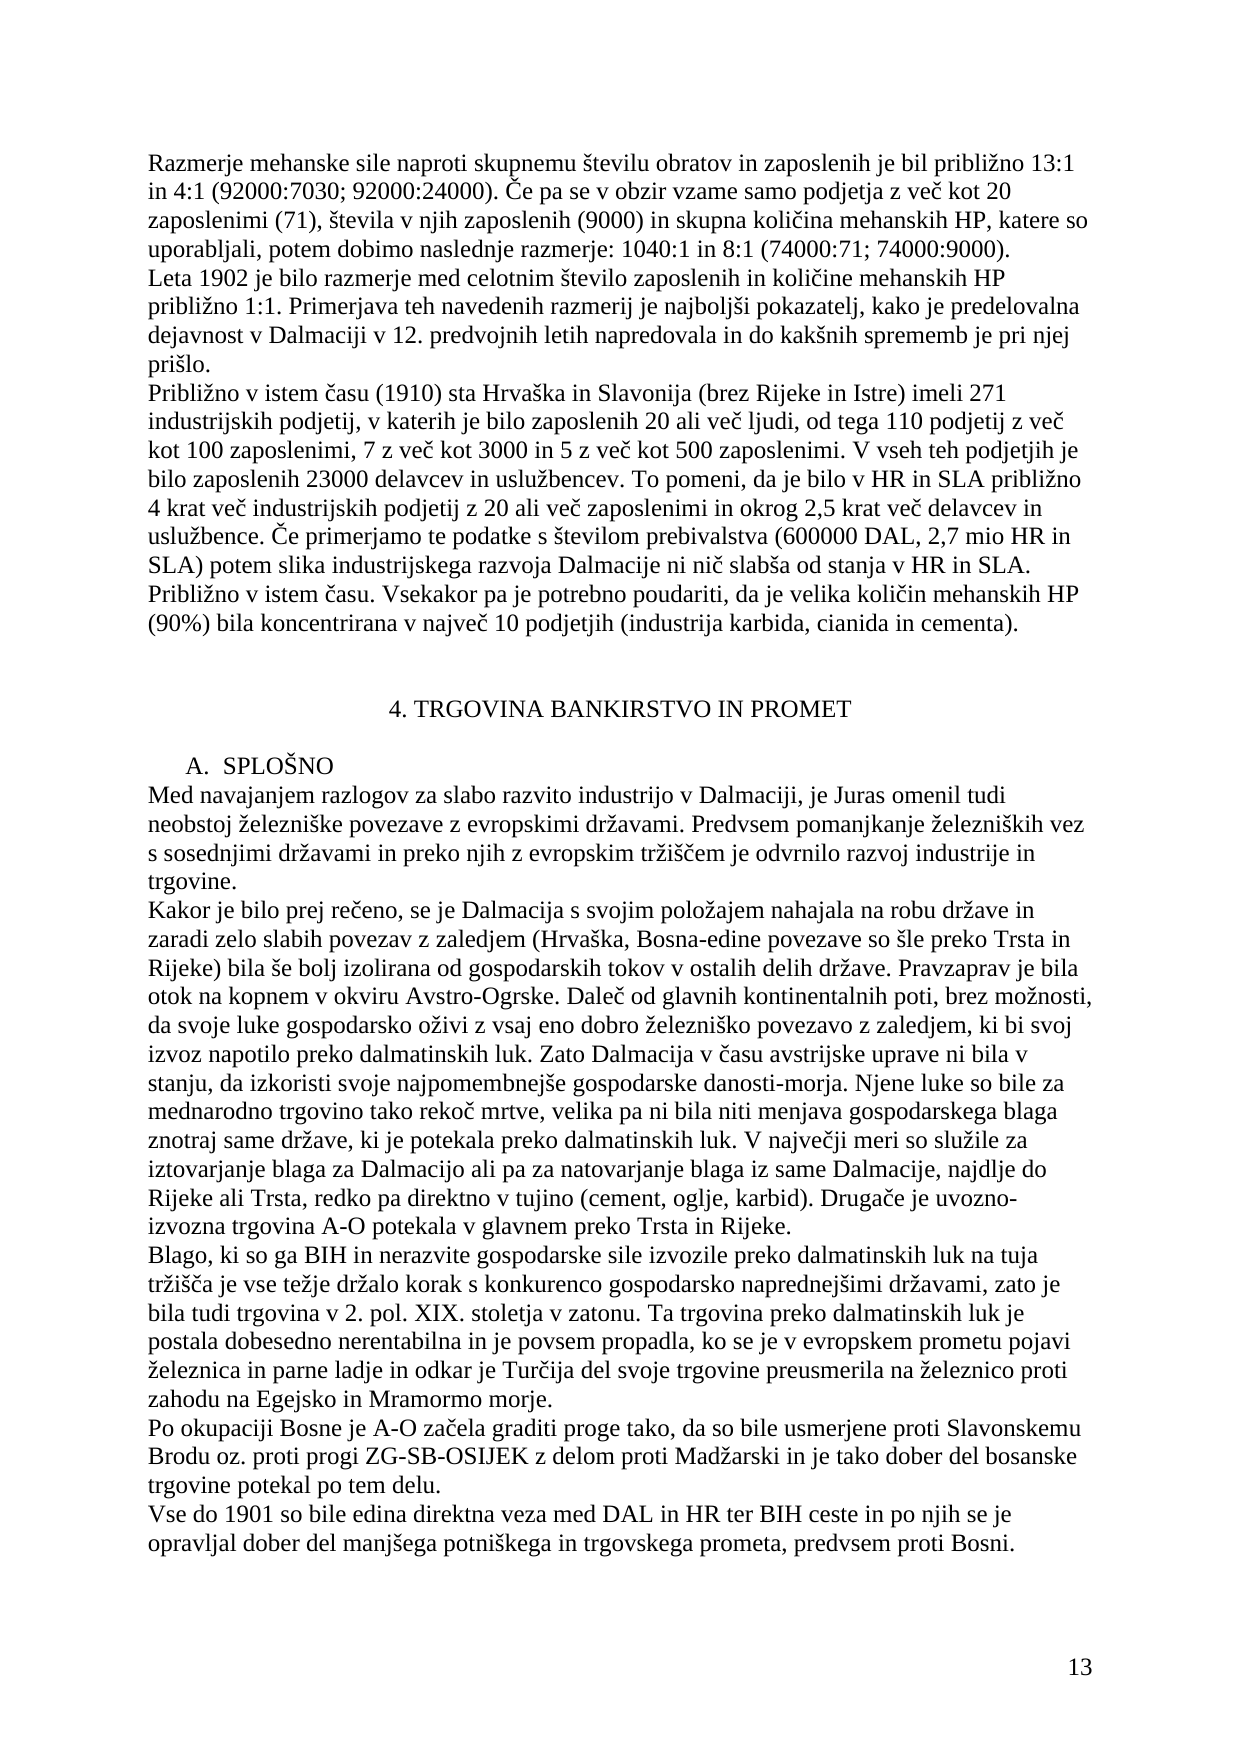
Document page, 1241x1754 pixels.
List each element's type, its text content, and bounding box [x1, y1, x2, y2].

text Vse do 1901 so bile edina direktna veza med DAL in HR ter BIH ceste in po njih se je opravljal dober del manjšega potniškega in trgovskega prometa, predvsem proti Bosni. [148, 1499, 1093, 1556]
list SPLOŠNO [185, 751, 1093, 780]
text Blago, ki so ga BIH in nerazvite gospodarske sile izvozile preko dalmatinskih luk na tuja tržišča je vse težje držalo korak s konkurenco gospodarsko naprednejšimi državami, zato je bila tudi trgovina v 2. pol. XIX. stoletja v zatonu. Ta trgovina preko dalmatinskih luk je postala dobesedno nerentabilna in je povsem propadla, ko se je v evropskem prometu pojavi železnica in parne ladje in odkar je Turčija del svoje trgovine preusmerila na železnico proti zahodu na Egejsko in Mramormo morje. [148, 1240, 1093, 1413]
text 4. TRGOVINA BANKIRSTVO IN PROMET [148, 694, 1093, 723]
text Približno v istem času (1910) sta Hrvaška in Slavonija (brez Rijeke in Istre) imeli 271 industrijskih podjetij, v katerih je bilo zaposlenih 20 ali več ljudi, od tega 110 podjetij z več kot 100 zaposlenimi, 7 z več kot 3000 in 5 z več kot 500 zaposlenimi. V vseh teh podjetjih je bilo zaposlenih 23000 delavcev in uslužbencev. To pomeni, da je bilo v HR in SLA približno 4 krat več industrijskih podjetij z 20 ali več zaposlenimi in okrog 2,5 krat več delavcev in uslužbence. Če primerjamo te podatke s številom prebivalstva (600000 DAL, 2,7 mio HR in SLA) potem slika industrijskega razvoja Dalmacije ni nič slabša od stanja v HR in SLA. Približno v istem času. Vsekakor pa je potrebno poudariti, da je velika količin mehanskih HP (90%) bila koncentrirana v največ 10 podjetjih (industrija karbida, cianida in cementa). [148, 378, 1093, 636]
text Med navajanjem razlogov za slabo razvito industrijo v Dalmaciji, je Juras omenil tudi neobstoj železniške povezave z evropskimi državami. Predvsem pomanjkanje železniških vez s sosednjimi državami in preko njih z evropskim tržiščem je odvrnilo razvoj industrije in trgovine. [148, 780, 1093, 895]
text Po okupaciji Bosne je A-O začela graditi proge tako, da so bile usmerjene proti Slavonskemu Brodu oz. proti progi ZG-SB-OSIJEK z delom proti Madžarski in je tako dober del bosanske trgovine potekal po tem delu. [148, 1413, 1093, 1499]
text Razmerje mehanske sile naproti skupnemu številu obratov in zaposlenih je bil približno 13:1 in 4:1 (92000:7030; 92000:24000). Če pa se v obzir vzame samo podjetja z več kot 20 zaposlenimi (71), števila v njih zaposlenih (9000) in skupna količina mehanskih HP, katere so uporabljali, potem dobimo naslednje razmerje: 1040:1 in 8:1 (74000:71; 74000:9000). [148, 148, 1093, 263]
text Leta 1902 je bilo razmerje med celotnim število zaposlenih in količine mehanskih HP približno 1:1. Primerjava teh navedenih razmerij je najboljši pokazatelj, kako je predelovalna dejavnost v Dalmaciji v 12. predvojnih letih napredovala in do kakšnih sprememb je pri njej prišlo. [148, 263, 1093, 378]
text Kakor je bilo prej rečeno, se je Dalmacija s svojim položajem nahajala na robu države in zaradi zelo slabih povezav z zaledjem (Hrvaška, Bosna-edine povezave so šle preko Trsta in Rijeke) bila še bolj izolirana od gospodarskih tokov v ostalih delih države. Pravzaprav je bila otok na kopnem v okviru Avstro-Ogrske. Daleč od glavnih kontinentalnih poti, brez možnosti, da svoje luke gospodarsko oživi z vsaj eno dobro železniško povezavo z zaledjem, ki bi svoj izvoz napotilo preko dalmatinskih luk. Zato Dalmacija v času avstrijske uprave ni bila v stanju, da izkoristi svoje najpomembnejše gospodarske danosti-morja. Njene luke so bile za mednarodno trgovino tako rekoč mrtve, velika pa ni bila niti menjava gospodarskega blaga znotraj same države, ki je potekala preko dalmatinskih luk. V največji meri so služile za iztovarjanje blaga za Dalmacijo ali pa za natovarjanje blaga iz same Dalmacije, najdlje do Rijeke ali Trsta, redko pa direktno v tujino (cement, oglje, karbid). Drugače je uvozno-izvozna trgovina A-O potekala v glavnem preko Trsta in Rijeke. [148, 895, 1093, 1240]
